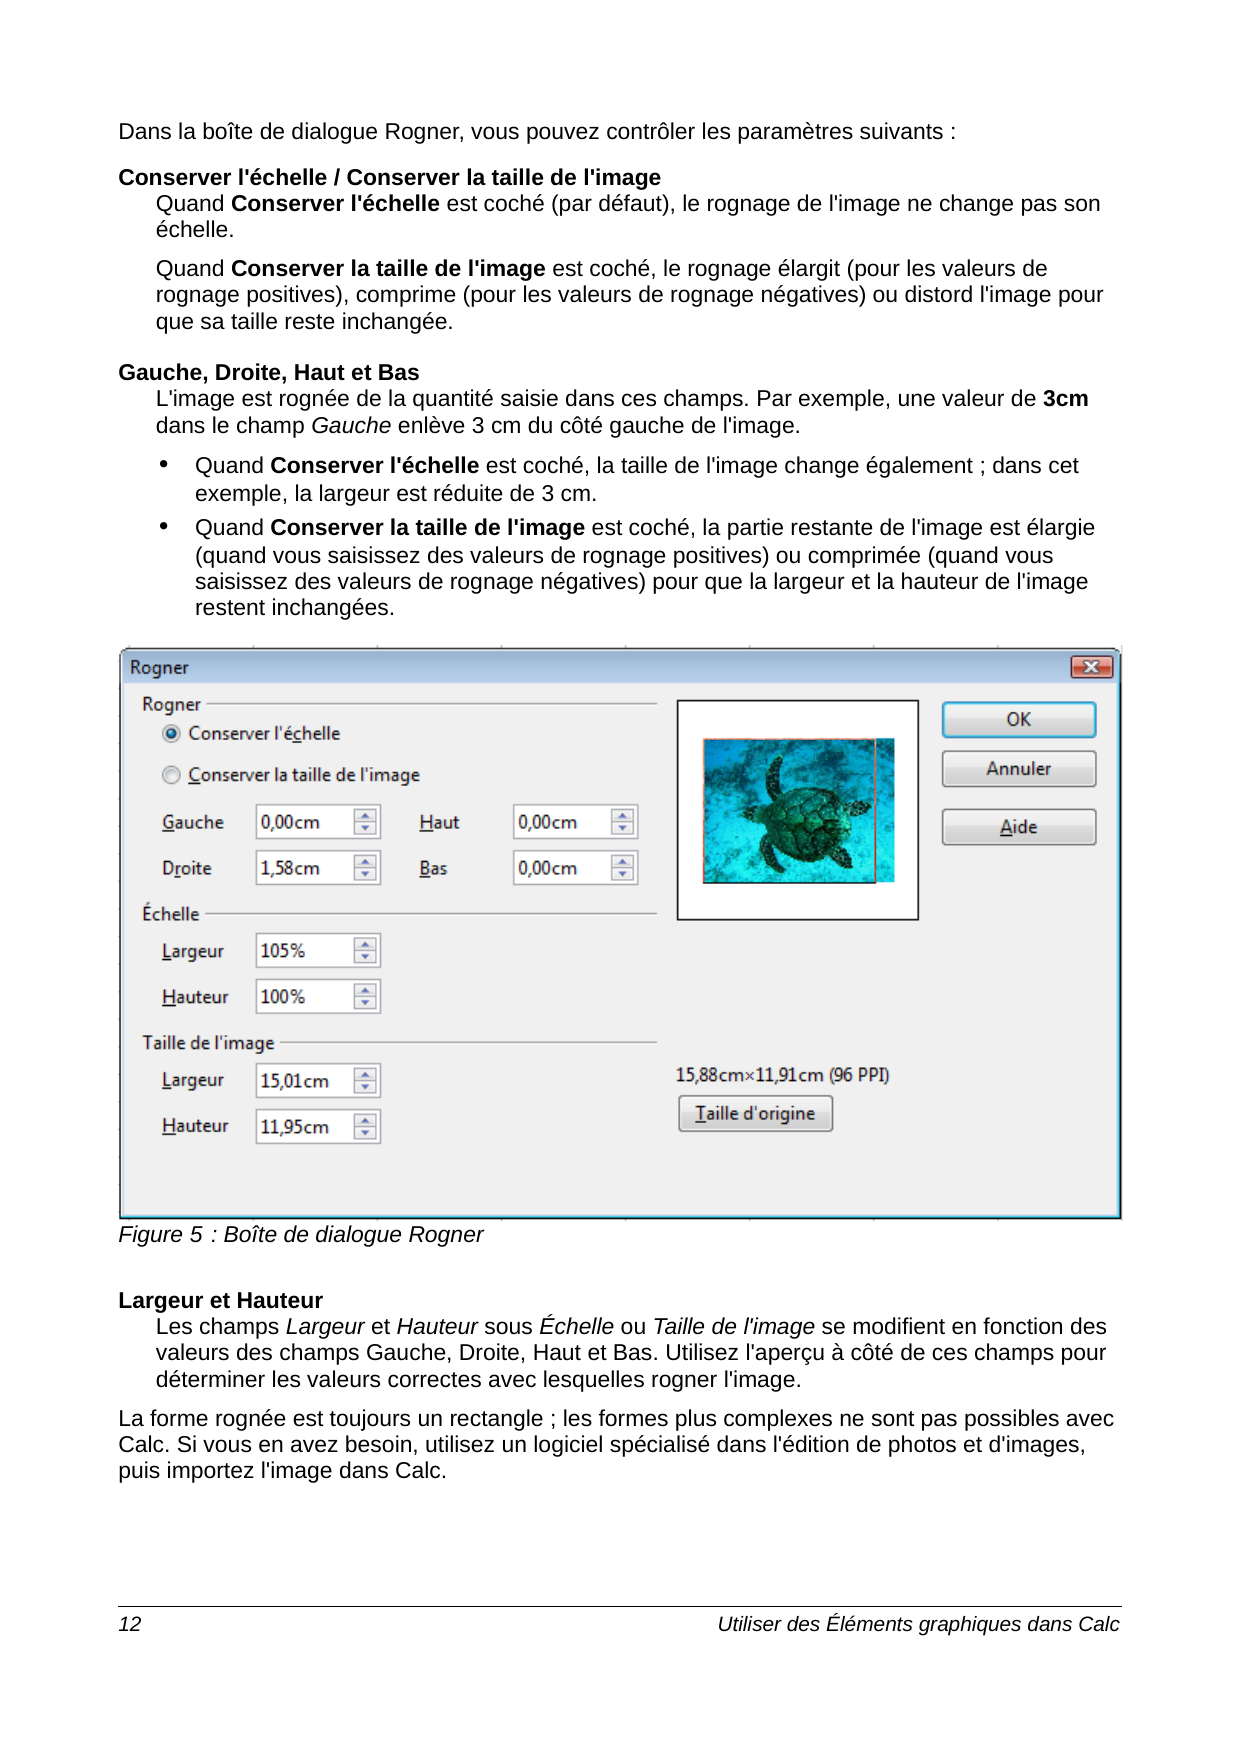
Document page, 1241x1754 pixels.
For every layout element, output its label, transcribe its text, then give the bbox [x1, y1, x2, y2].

list Quand Conserver l'échelle est coché, la taille de l'image change également ; dans cet exemple, la largeur est réduite de 3 cm. [156, 451, 1122, 506]
list Quand Conserver la taille de l'image est coché, la partie restante de l'image est élargie (quand vous saisissez des valeurs de rognage positives) ou comprimée (quand vous saisissez des valeurs de rognage négatives) pour que la largeur et la hauteur de l'image restent inchangées. [156, 512, 1122, 621]
text Largeur et Hauteur [118, 1287, 1122, 1313]
text Quand Conserver la taille de l'image est coché, le rognage élargit (pour les valeurs de rognage positives), comprime (pour les valeurs de rognage négatives) ou distord l'image pour que sa taille reste inchangée. [156, 255, 1122, 334]
text Les champs Largeur et Hauteur sous Échelle ou Taille de l'image se modifient en fonction des valeurs des champs Gauche, Droite, Haut et Bas. Utilisez l'aperçu à côté de ces champs pour déterminer les valeurs correctes avec lesquelles rogner l'image. [156, 1313, 1122, 1392]
text Figure 5 : Boîte de dialogue Rogner [118, 1221, 1122, 1247]
list Dans la boîte de dialogue Rogner, vous pouvez contrôler les paramètres suivants : [118, 118, 1122, 144]
picture [118, 645, 1123, 1221]
text Quand Conserver l'échelle est coché (par défaut), le rognage de l'image ne change pas son échelle. [156, 190, 1122, 242]
text Gauche, Droite, Haut et Bas [118, 359, 1122, 385]
text Conserver l'échelle / Conserver la taille de l'image [118, 163, 1122, 190]
text La forme rognée est toujours un rectangle ; les formes plus complexes ne sont pas possibles avec Calc. Si vous en avez besoin, utilisez un logiciel spécialisé dans l'édition de photos et d'images, puis importez l'image dans Calc. [118, 1404, 1122, 1483]
text L'image est rognée de la quantité saisie dans ces champs. Par exemple, une valeur de 3cm dans le champ Gauche enlève 3 cm du côté gauche de l'image. [156, 385, 1122, 438]
